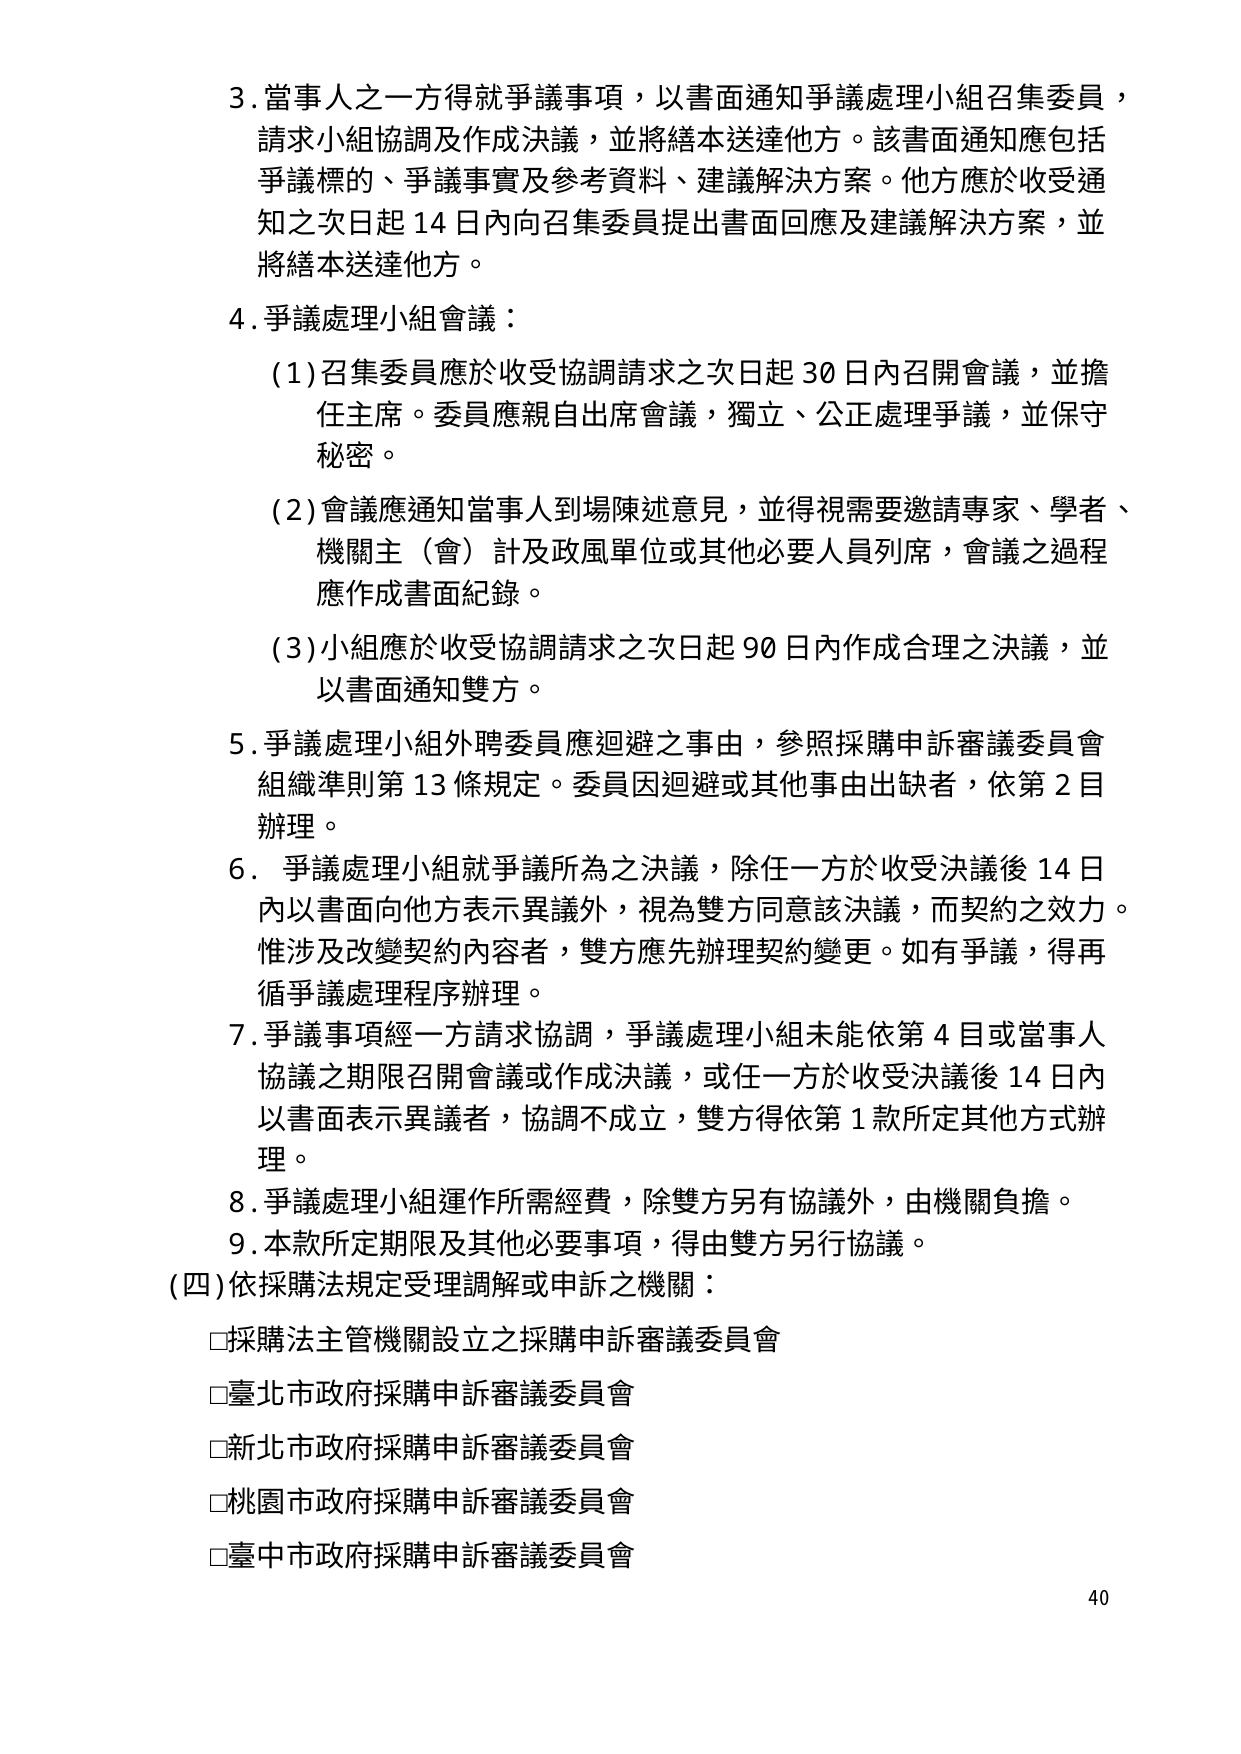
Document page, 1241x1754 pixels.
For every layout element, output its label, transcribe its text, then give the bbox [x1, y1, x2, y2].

text (四)依採購法規定受理調解或申訴之機關： [164, 1262, 1109, 1304]
text 4.爭議處理小組會議： [228, 296, 1107, 337]
text □採購法主管機關設立之採購申訴審議委員會 [210, 1317, 1109, 1358]
text □桃園市政府採購申訴審議委員會 [210, 1479, 1109, 1521]
text (1)召集委員應於收受協調請求之次日起30日內召開會議，並擔任主席。委員應親自出席會議，獨立、公正處理爭議，並保守秘密。 [267, 350, 1109, 475]
text 5.爭議處理小組外聘委員應迴避之事由，參照採購申訴審議委員會組織準則第13條規定。委員因迴避或其他事由出缺者，依第2目辦理。 [228, 721, 1107, 846]
text 8.爭議處理小組運作所需經費，除雙方另有協議外，由機關負擔。 [228, 1179, 1107, 1221]
text □新北市政府採購申訴審議委員會 [210, 1425, 1109, 1467]
text 3.當事人之一方得就爭議事項，以書面通知爭議處理小組召集委員，請求小組協調及作成決議，並將繕本送達他方。該書面通知應包括爭議標的、爭議事實及參考資料、建議解決方案。他方應於收受通知之次日起14日內向召集委員提出書面回應及建議解決方案，並將繕本送達他方。 [228, 75, 1107, 283]
text 9.本款所定期限及其他必要事項，得由雙方另行協議。 [228, 1221, 1107, 1262]
text (3)小組應於收受協調請求之次日起90日內作成合理之決議，並以書面通知雙方。 [267, 625, 1109, 708]
text 7.爭議事項經一方請求協調，爭議處理小組未能依第4目或當事人協議之期限召開會議或作成決議，或任一方於收受決議後14日內以書面表示異議者，協調不成立，雙方得依第1款所定其他方式辦理。 [228, 1012, 1107, 1179]
text 6. 爭議處理小組就爭議所為之決議，除任一方於收受決議後14日內以書面向他方表示異議外，視為雙方同意該決議，而契約之效力。惟涉及改變契約內容者，雙方應先辦理契約變更。如有爭議，得再循爭議處理程序辦理。 [228, 846, 1107, 1012]
text □臺中市政府採購申訴審議委員會 [210, 1533, 1109, 1575]
text (2)會議應通知當事人到場陳述意見，並得視需要邀請專家、學者、機關主（會）計及政風單位或其他必要人員列席，會議之過程應作成書面紀錄。 [267, 487, 1109, 612]
text □臺北市政府採購申訴審議委員會 [210, 1371, 1109, 1412]
